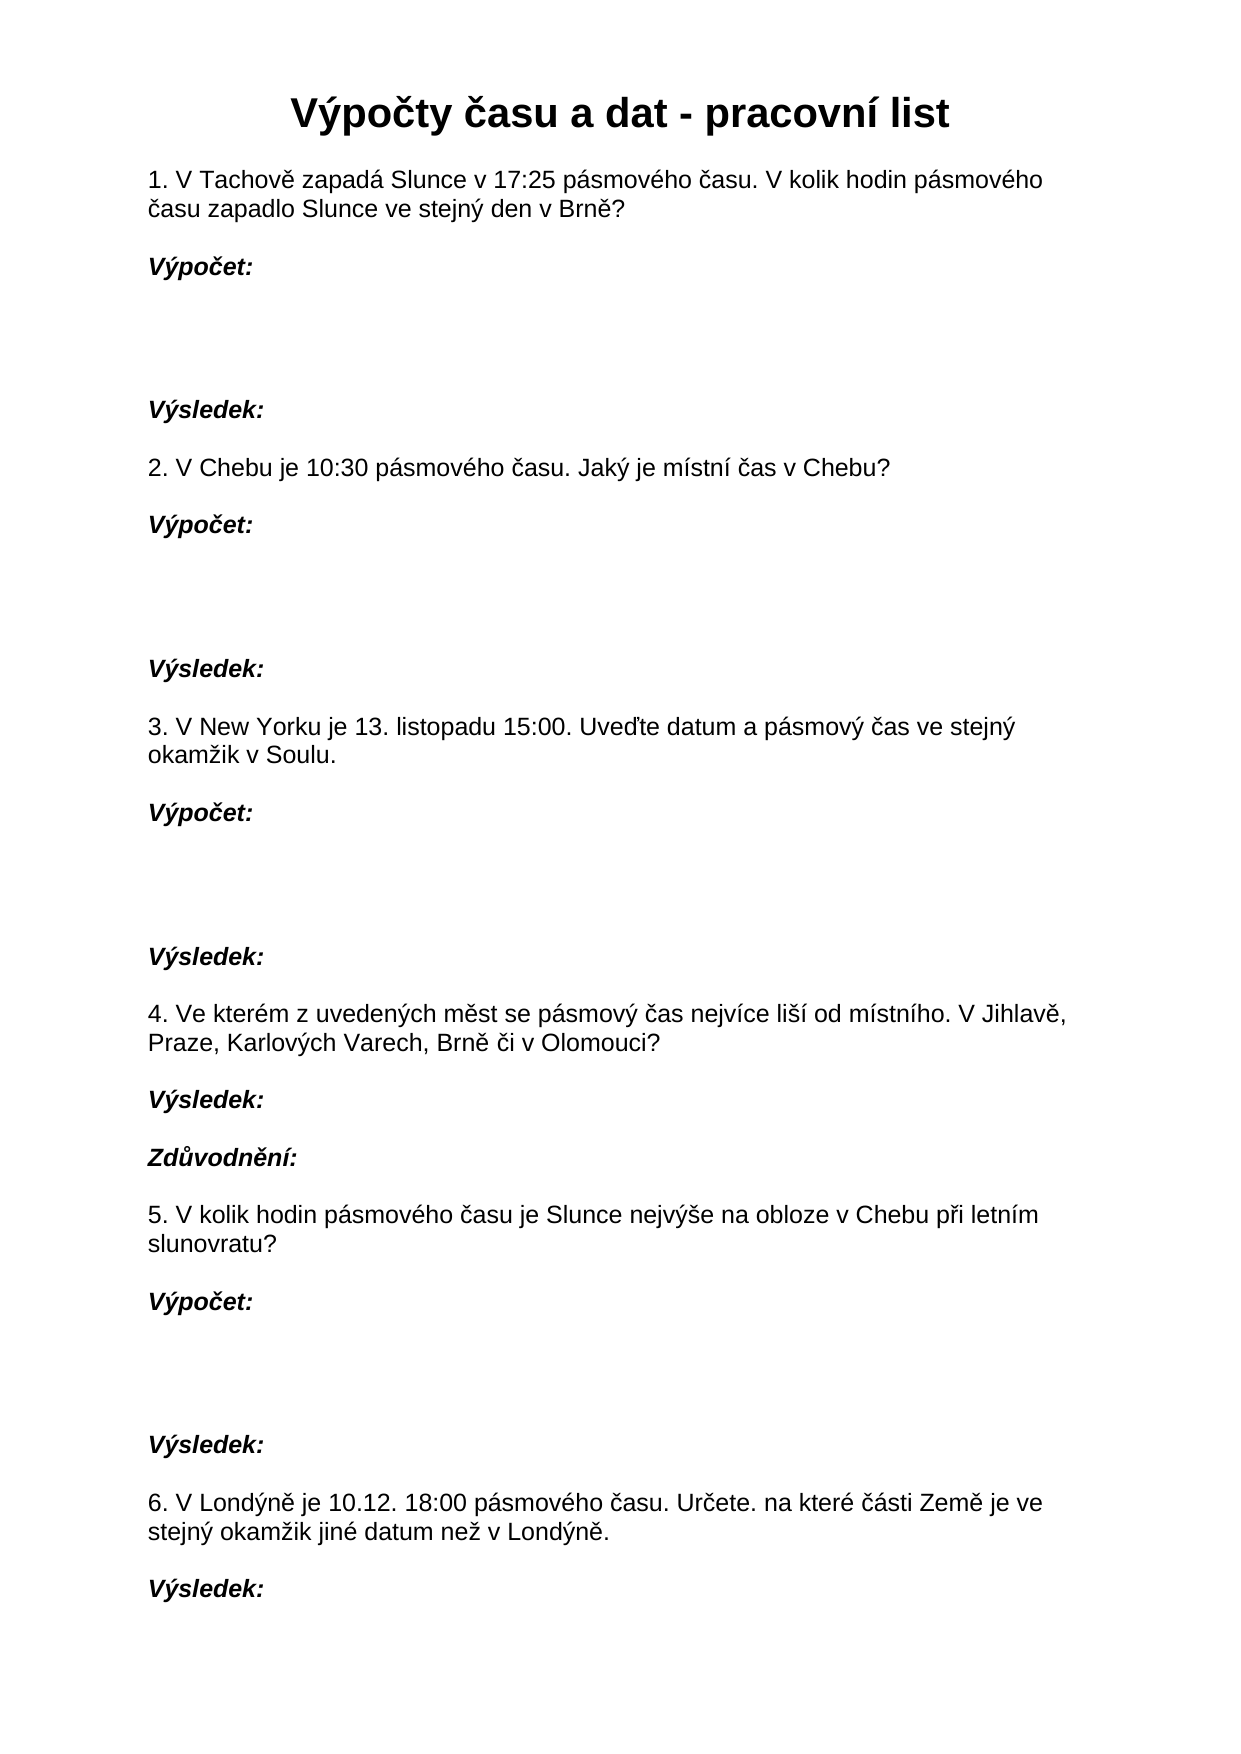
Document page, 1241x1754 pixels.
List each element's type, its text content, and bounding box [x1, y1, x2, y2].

text 1. V Tachově zapadá Slunce v 17:25 pásmového času. V kolik hodin pásmového času zapadlo Slunce ve stejný den v Brně? [148, 165, 1092, 223]
text 4. Ve kterém z uvedených měst se pásmový čas nejvíce liší od místního. V Jihlavě, Praze, Karlových Varech, Brně či v Olomouci? [148, 999, 1092, 1057]
text 2. V Chebu je 10:30 pásmového času. Jaký je místní čas v Chebu? [148, 453, 1092, 482]
text Výsledek: [148, 1085, 1092, 1114]
text Výpočet: [148, 510, 1092, 539]
text 5. V kolik hodin pásmového času je Slunce nejvýše na obloze v Chebu při letním slunovratu? [148, 1200, 1092, 1258]
text Výsledek: [148, 654, 1092, 683]
text Výsledek: [148, 942, 1092, 970]
text Výpočet: [148, 798, 1092, 827]
text Výsledek: [148, 1574, 1092, 1603]
text Výpočty času a dat - pracovní list [148, 89, 1092, 137]
text Výsledek: [148, 1430, 1092, 1459]
text Výpočet: [148, 252, 1092, 280]
text 6. V Londýně je 10.12. 18:00 pásmového času. Určete. na které části Země je ve stejný okamžik jiné datum než v Londýně. [148, 1488, 1092, 1545]
text Zdůvodnění: [148, 1143, 1092, 1172]
text Výpočet: [148, 1287, 1092, 1315]
text Výsledek: [148, 395, 1092, 424]
text 3. V New Yorku je 13. listopadu 15:00. Uveďte datum a pásmový čas ve stejný okamžik v Soulu. [148, 712, 1092, 769]
